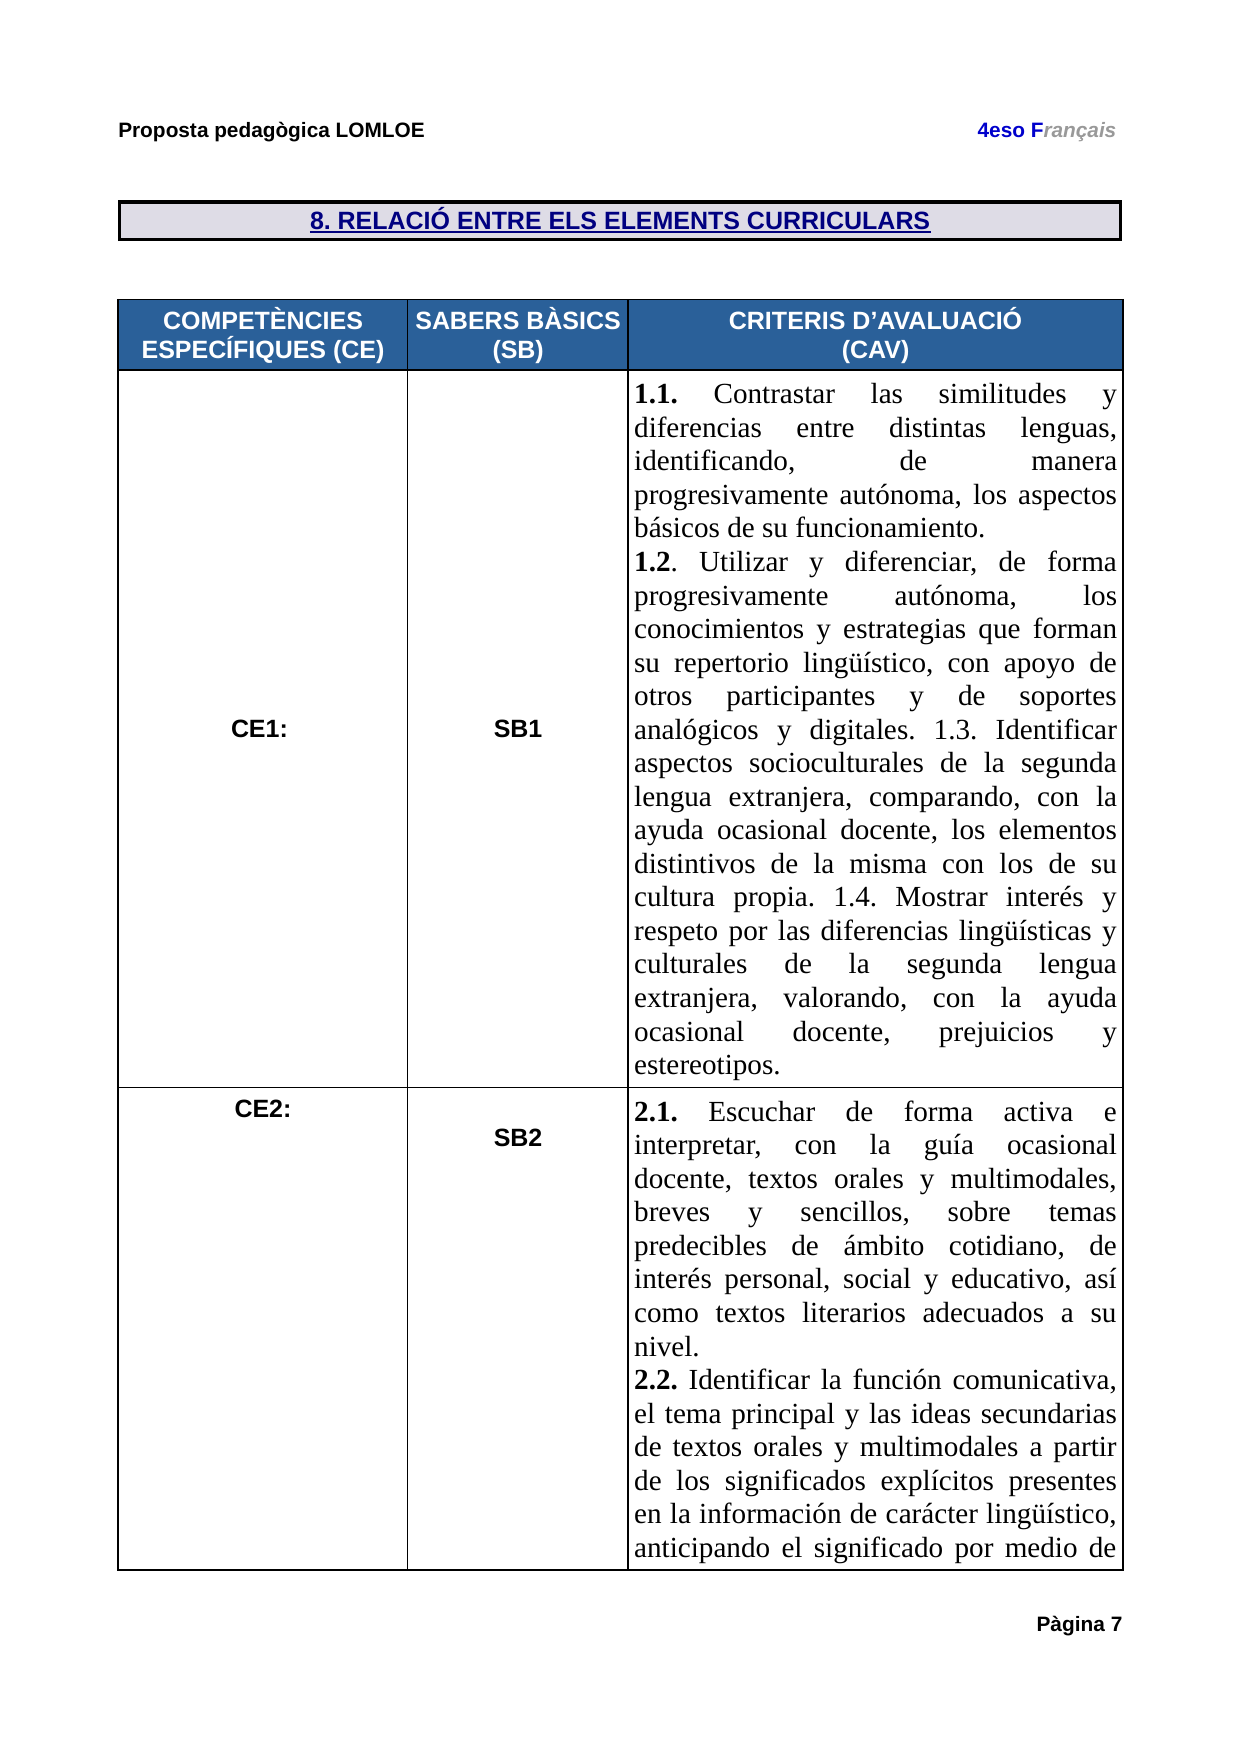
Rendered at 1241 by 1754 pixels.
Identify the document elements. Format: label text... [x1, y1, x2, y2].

table_header SABERS BÀSICS (SB) [408, 300, 627, 369]
table_cell SB1 [408, 371, 627, 1087]
table_cell CE1: [119, 371, 407, 1087]
table_cell 2.1. Escuchar de forma activa e interpretar, con la guía ocasional docente, textos orales y multimodales, breves y sencillos, sobre temas predecibles de ámbito cotidiano, de interés personal, social y educativo, así como textos literarios adecuados a su nivel. 2.2. Identificar la función comunicativa, el tema principal y las ideas secundarias de textos orales y multimodales a partir de los significados explícitos presentes en la información de carácter lingüístico, anticipando el significado por medio de [629, 1088, 1122, 1569]
table_cell SB2 [408, 1088, 627, 1569]
table_header COMPETÈNCIES ESPECÍFIQUES (CE) [119, 300, 407, 369]
table_header CRITERIS D’AVALUACIÓ (CAV) [629, 300, 1122, 369]
table_cell CE2: [119, 1088, 407, 1569]
table_cell 1.1. Contrastar las similitudes y diferencias entre distintas lenguas, identificando, de manera progresivamente autónoma, los aspectos básicos de su funcionamiento. 1.2. Utilizar y diferenciar, de forma progresivamente autónoma, los conocimientos y estrategias que forman su repertorio lingüístico, con apoyo de otros participantes y de soportes analógicos y digitales. 1.3. Identificar aspectos socioculturales de la segunda lengua extranjera, comparando, con la ayuda ocasional docente, los elementos distintivos de la misma con los de su cultura propia. 1.4. Mostrar interés y respeto por las diferencias lingüísticas y culturales de la segunda lengua extranjera, valorando, con la ayuda ocasional docente, prejuicios y estereotipos. [629, 371, 1122, 1087]
text 8. RELACIÓ ENTRE ELS ELEMENTS CURRICULARS [121, 204, 1119, 238]
